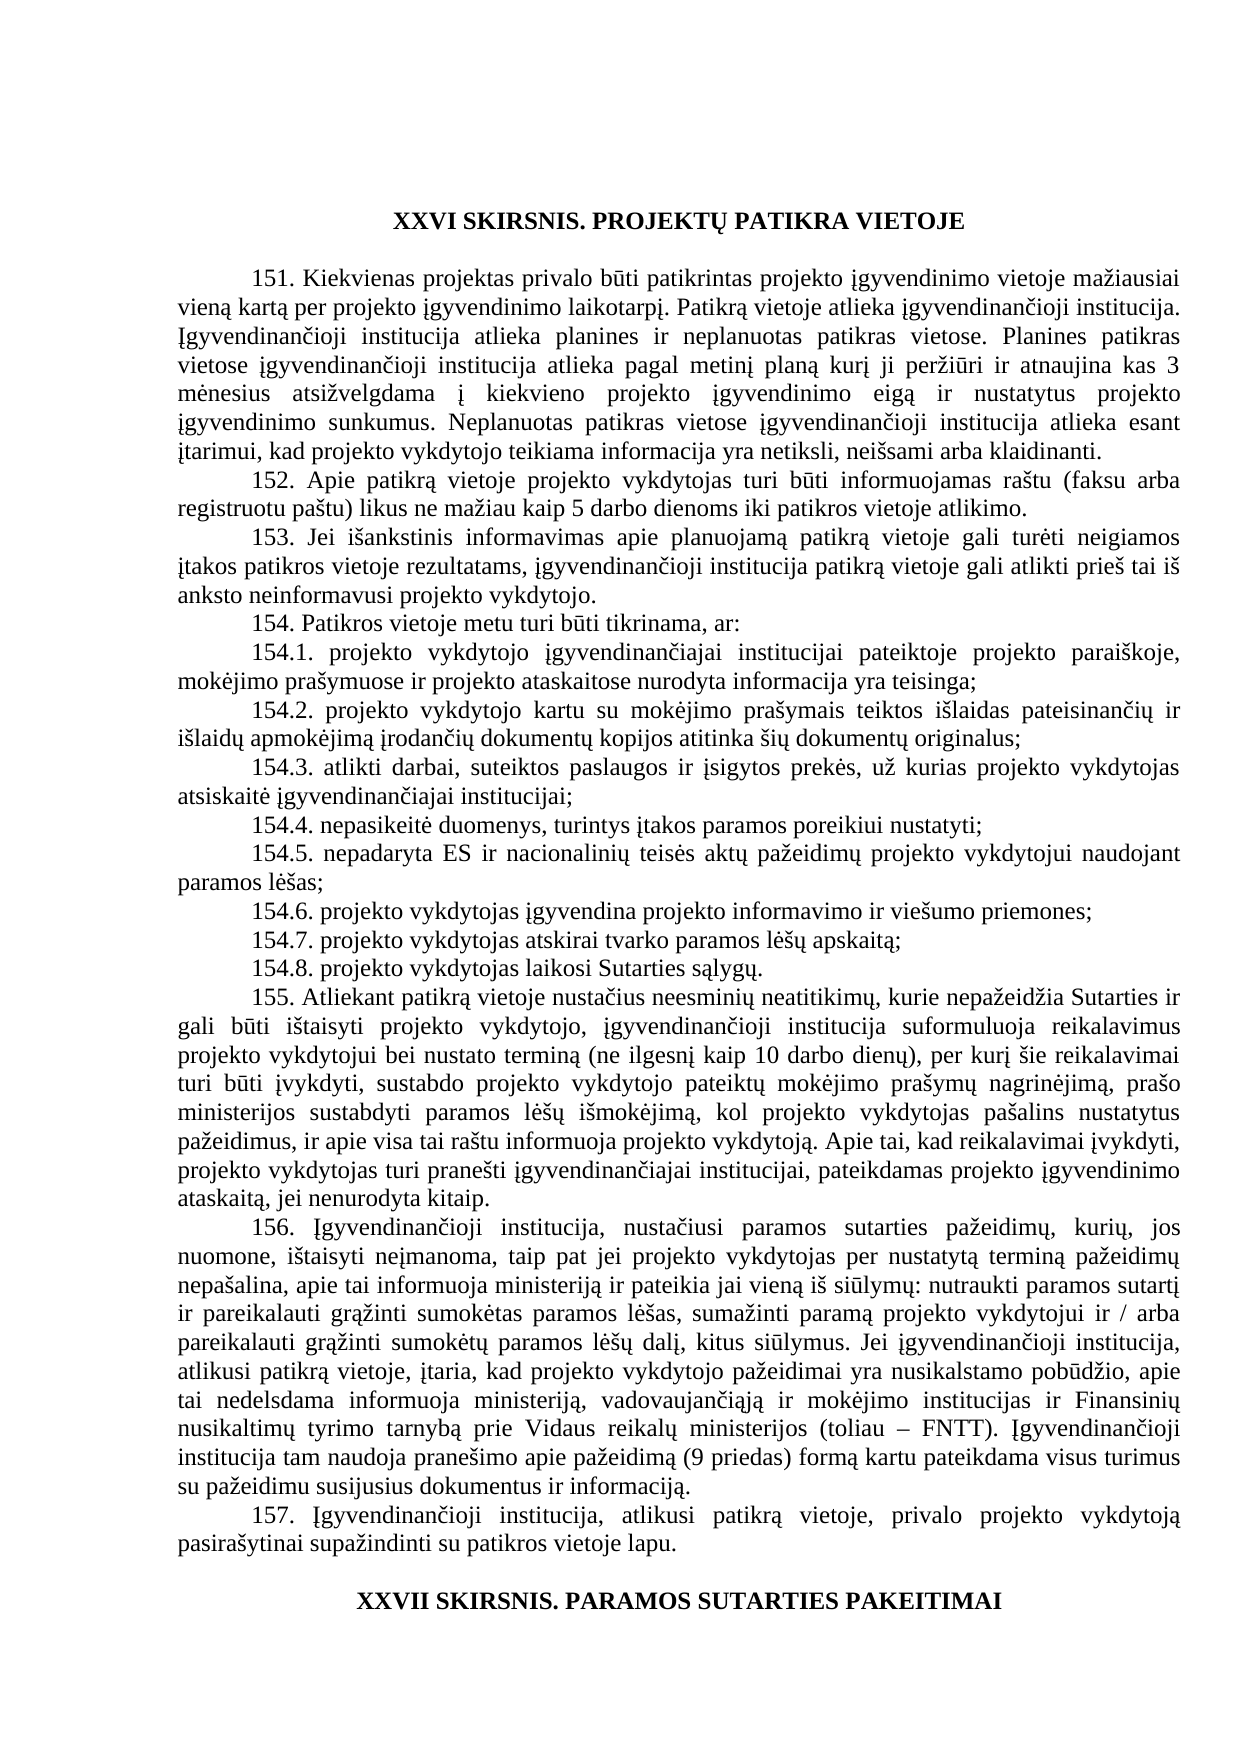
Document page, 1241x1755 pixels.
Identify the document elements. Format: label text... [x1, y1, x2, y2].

text 154.3. atlikti darbai, suteiktos paslaugos ir įsigytos prekės, už kurias projekto vykdytojas atsiskaitė įgyvendinančiajai institucijai; [177, 752, 1181, 810]
text 152. Apie patikrą vietoje projekto vykdytojas turi būti informuojamas raštu (faksu arba registruotu paštu) likus ne mažiau kaip 5 darbo dienoms iki patikros vietoje atlikimo. [177, 465, 1181, 522]
text 154.8. projekto vykdytojas laikosi Sutarties sąlygų. [177, 953, 1181, 982]
text 154.5. nepadaryta ES ir nacionalinių teisės aktų pažeidimų projekto vykdytojui naudojant paramos lėšas; [177, 838, 1181, 896]
text 157. Įgyvendinančioji institucija, atlikusi patikrą vietoje, privalo projekto vykdytoją pasirašytinai supažindinti su patikros vietoje lapu. [177, 1500, 1181, 1557]
text 155. Atliekant patikrą vietoje nustačius neesminių neatitikimų, kurie nepažeidžia Sutarties ir gali būti ištaisyti projekto vykdytojo, įgyvendinančioji institucija suformuluoja reikalavimus projekto vykdytojui bei nustato terminą (ne ilgesnį kaip 10 darbo dienų), per kurį šie reikalavimai turi būti įvykdyti, sustabdo projekto vykdytojo pateiktų mokėjimo prašymų nagrinėjimą, prašo ministerijos sustabdyti paramos lėšų išmokėjimą, kol projekto vykdytojas pašalins nustatytus pažeidimus, ir apie visa tai raštu informuoja projekto vykdytoją. Apie tai, kad reikalavimai įvykdyti, projekto vykdytojas turi pranešti įgyvendinančiajai institucijai, pateikdamas projekto įgyvendinimo ataskaitą, jei nenurodyta kitaip. [177, 982, 1181, 1212]
text 154.6. projekto vykdytojas įgyvendina projekto informavimo ir viešumo priemones; [177, 896, 1181, 925]
text 154.7. projekto vykdytojas atskirai tvarko paramos lėšų apskaitą; [177, 925, 1181, 953]
text 154.1. projekto vykdytojo įgyvendinančiajai institucijai pateiktoje projekto paraiškoje, mokėjimo prašymuose ir projekto ataskaitose nurodyta informacija yra teisinga; [177, 637, 1181, 695]
text 153. Jei išankstinis informavimas apie planuojamą patikrą vietoje gali turėti neigiamos įtakos patikros vietoje rezultatams, įgyvendinančioji institucija patikrą vietoje gali atlikti prieš tai iš anksto neinformavusi projekto vykdytojo. [177, 522, 1181, 608]
text 151. Kiekvienas projektas privalo būti patikrintas projekto įgyvendinimo vietoje mažiausiai vieną kartą per projekto įgyvendinimo laikotarpį. Patikrą vietoje atlieka įgyvendinančioji institucija. Įgyvendinančioji institucija atlieka planines ir neplanuotas patikras vietose. Planines patikras vietose įgyvendinančioji institucija atlieka pagal metinį planą kurį ji peržiūri ir atnaujina kas 3 mėnesius atsižvelgdama į kiekvieno projekto įgyvendinimo eigą ir nustatytus projekto įgyvendinimo sunkumus. Neplanuotas patikras vietose įgyvendinančioji institucija atlieka esant įtarimui, kad projekto vykdytojo teikiama informacija yra netiksli, neišsami arba klaidinanti. [177, 263, 1181, 465]
text 156. Įgyvendinančioji institucija, nustačiusi paramos sutarties pažeidimų, kurių, jos nuomone, ištaisyti neįmanoma, taip pat jei projekto vykdytojas per nustatytą terminą pažeidimų nepašalina, apie tai informuoja ministeriją ir pateikia jai vieną iš siūlymų: nutraukti paramos sutartį ir pareikalauti grąžinti sumokėtas paramos lėšas, sumažinti paramą projekto vykdytojui ir / arba pareikalauti grąžinti sumokėtų paramos lėšų dalį, kitus siūlymus. Jei įgyvendinančioji institucija, atlikusi patikrą vietoje, įtaria, kad projekto vykdytojo pažeidimai yra nusikalstamo pobūdžio, apie tai nedelsdama informuoja ministeriją, vadovaujančiąją ir mokėjimo institucijas ir Finansinių nusikaltimų tyrimo tarnybą prie Vidaus reikalų ministerijos (toliau – FNTT). Įgyvendinančioji institucija tam naudoja pranešimo apie pažeidimą (9 priedas) formą kartu pateikdama visus turimus su pažeidimu susijusius dokumentus ir informaciją. [177, 1212, 1181, 1500]
text 154. Patikros vietoje metu turi būti tikrinama, ar: [177, 608, 1181, 637]
text XXVII SKIRSNIS. PARAMOS SUTARTIES PAKEITIMAI [177, 1586, 1181, 1615]
text 154.4. nepasikeitė duomenys, turintys įtakos paramos poreikiui nustatyti; [177, 810, 1181, 838]
text 154.2. projekto vykdytojo kartu su mokėjimo prašymais teiktos išlaidas pateisinančių ir išlaidų apmokėjimą įrodančių dokumentų kopijos atitinka šių dokumentų originalus; [177, 695, 1181, 752]
text XXVI SKIRSNIS. PROJEKTŲ PATIKRA VIETOJE [177, 206, 1181, 235]
